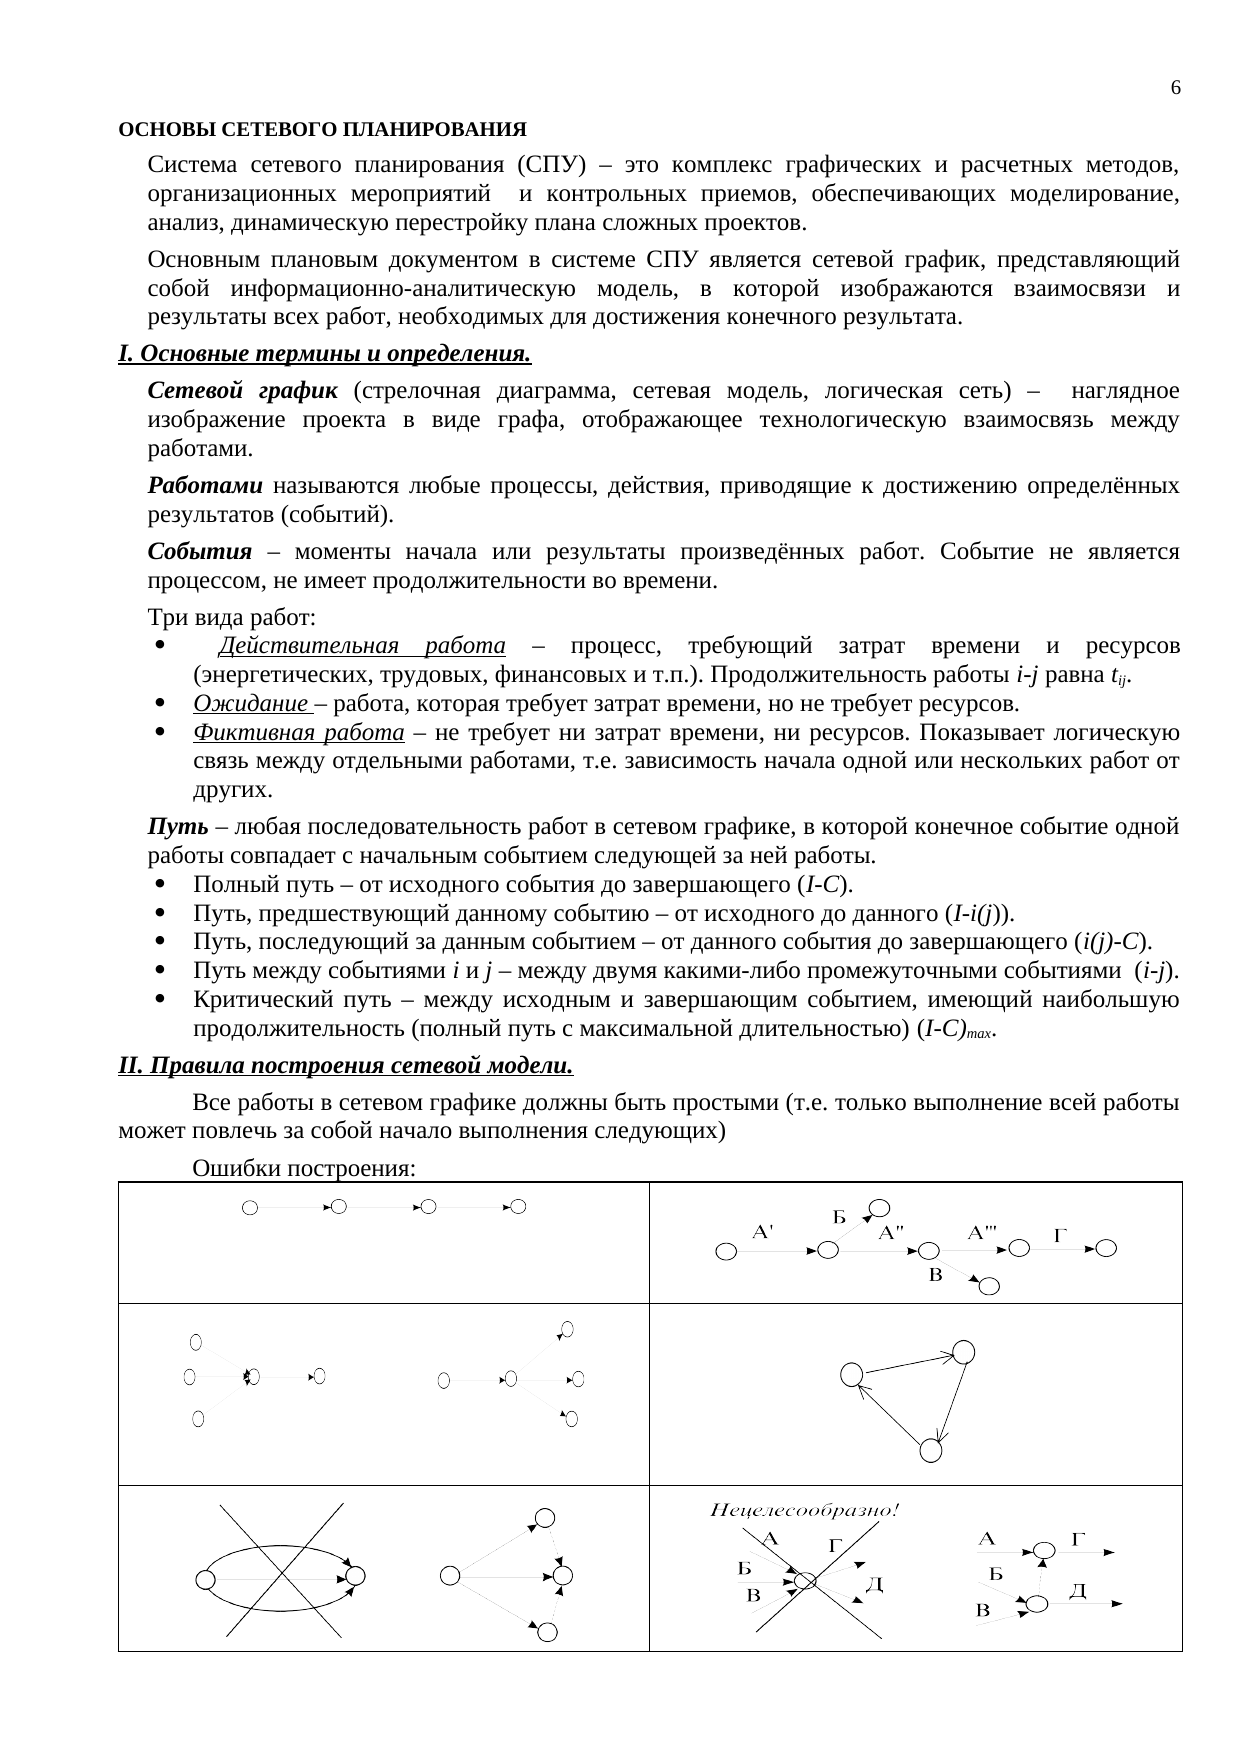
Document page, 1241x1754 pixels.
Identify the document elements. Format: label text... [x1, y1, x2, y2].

text I. Основные термины и определения. [118, 338, 1181, 367]
table_header [119, 1183, 649, 1303]
text Ошибки построения: [118, 1153, 1181, 1181]
table_cell [650, 1304, 1182, 1485]
text Все работы в сетевом графике должны быть простыми (т.е. только выполнение всей работы может повлечь за собой начало выполнения следующих) [118, 1087, 1181, 1144]
table_cell [119, 1486, 649, 1651]
list Фиктивная работа – не требует ни затрат времени, ни ресурсов. Показывает логическую связь между отдельными работами, т.е. зависимость начала одной или нескольких работ от других. [156, 717, 1181, 803]
text Работами называются любые процессы, действия, приводящие к достижению определённых результатов (событий). [147, 470, 1181, 528]
text Система сетевого планирования (СПУ) – это комплекс графических и расчетных методов, организационных мероприятий и контрольных приемов, обеспечивающих моделирование, анализ, динамическую перестройку плана сложных проектов. [147, 149, 1181, 236]
list Критический путь – между исходным и завершающим событием, имеющий наибольшую продолжительность (полный путь с максимальной длительностью) (I-C)max. [156, 984, 1181, 1041]
table_cell [119, 1304, 649, 1485]
text Три вида работ: [147, 602, 1181, 631]
text Путь – любая последовательность работ в сетевом графике, в которой конечное событие одной работы совпадает с начальным событием следующей за ней работы. [147, 811, 1181, 869]
list Действительная работа – процесс, требующий затрат времени и ресурсов (энергетических, трудовых, финансовых и т.п.). Продолжительность работы i-j равна tij. [156, 631, 1181, 688]
list Путь между событиями i и j – между двумя какими-либо промежуточными событиями (i-j). [156, 955, 1181, 984]
list Полный путь – от исходного события до завершающего (I-C). [156, 869, 1181, 898]
table_header [650, 1183, 1182, 1303]
text II. Правила построения сетевой модели. [118, 1050, 1181, 1078]
list Путь, предшествующий данному событию – от исходного до данного (I-i(j)). [156, 898, 1181, 926]
list Ожидание – работа, которая требует затрат времени, но не требует ресурсов. [156, 688, 1181, 717]
text События – моменты начала или результаты произведённых работ. Событие не является процессом, не имеет продолжительности во времени. [147, 536, 1181, 593]
table_cell [650, 1486, 1182, 1651]
list Путь, последующий за данным событием – от данного события до завершающего (i(j)-C). [156, 926, 1181, 955]
text Сетевой график (стрелочная диаграмма, сетевая модель, логическая сеть) – наглядное изображение проекта в виде графа, отображающее технологическую взаимосвязь между работами. [147, 376, 1181, 462]
text Основным плановым документом в системе СПУ является сетевой график, представляющий собой информационно-аналитическую модель, в которой изображаются взаимосвязи и результаты всех работ, необходимых для достижения конечного результата. [147, 244, 1181, 330]
text Основы сетевого планирования [118, 117, 1181, 141]
